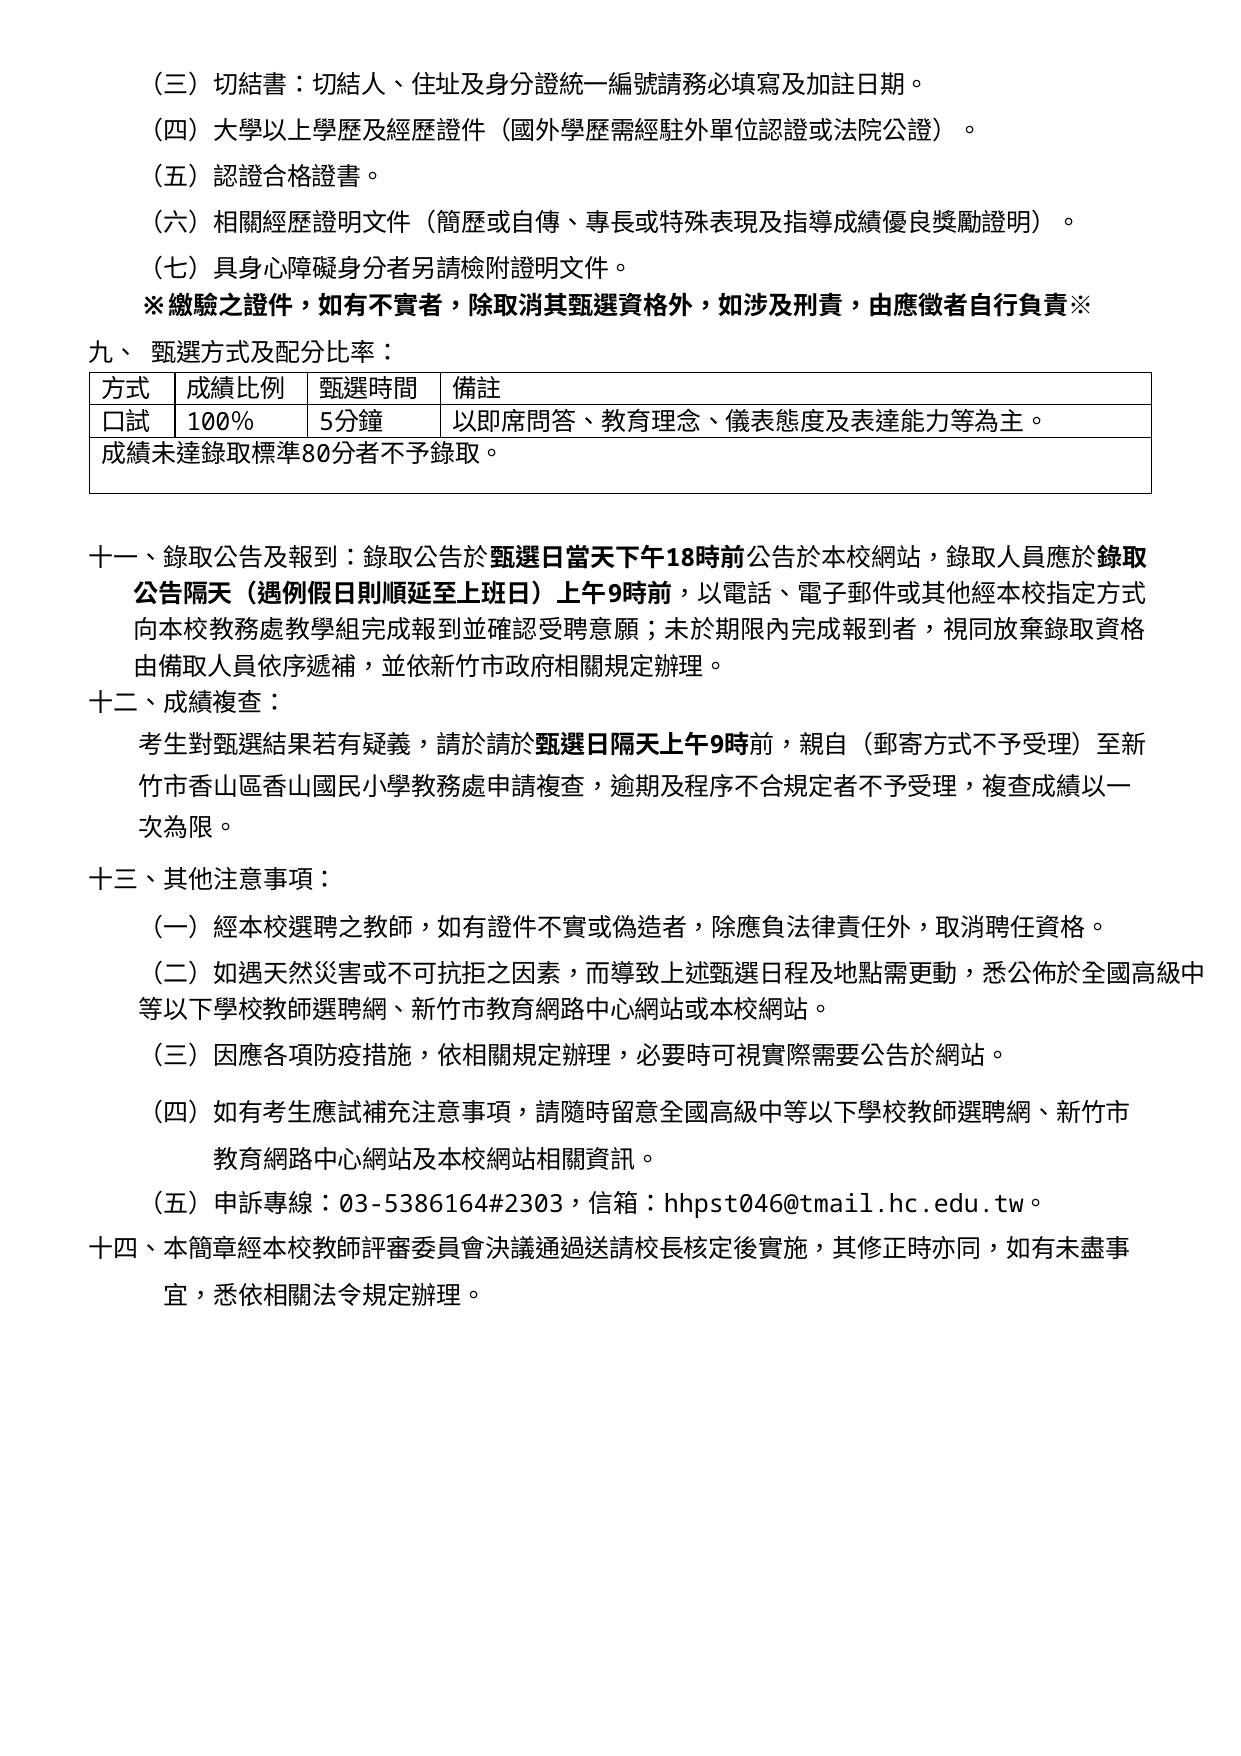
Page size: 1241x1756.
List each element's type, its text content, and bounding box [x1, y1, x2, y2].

text 九、 甄選方式及配分比率： [89, 333, 1211, 369]
table_header 方式 [90, 373, 174, 404]
text （二）如遇天然災害或不可抗拒之因素，而導致上述甄選日程及地點需更動，悉公佈於全國高級中等以下學校教師選聘網、新竹市教育網路中心網站或本校網站。 [139, 953, 1211, 1026]
table_cell 100％ [176, 405, 307, 437]
text （五）申訴專線：03-5386164#2303，信箱：hhpst046@tmail.hc.edu.tw。 [139, 1187, 1211, 1219]
text （一）經本校選聘之教師，如有證件不實或偽造者，除應負法律責任外，取消聘任資格。 [139, 907, 1211, 944]
table_cell 口試 [90, 405, 174, 437]
text 十三、其他注意事項： [89, 860, 1211, 896]
text 十一、錄取公告及報到：錄取公告於甄選日當天下午18時前公告於本校網站，錄取人員應於錄取公告隔天（遇例假日則順延至上班日）上午9時前，以電話、電子郵件或其他經本校指定方式向本校教務處教學組完成報到並確認受聘意願；未於期限內完成報到者，視同放棄錄取資格，由備取人員依序遞補，並依新竹市政府相關規定辦理。 [89, 537, 1147, 682]
table_header 備註 [441, 373, 1151, 404]
text （五）認證合格證書。 [139, 157, 1211, 193]
table_header 甄選時間 [308, 373, 440, 404]
text （七）具身心障礙身分者另請檢附證明文件。 [139, 248, 1211, 284]
table_cell 以即席問答、教育理念、儀表態度及表達能力等為主。 [441, 405, 1151, 437]
text （六）相關經歷證明文件（簡歷或自傳、專長或特殊表現及指導成績優良獎勵證明）。 [139, 202, 1211, 238]
table_cell 成績未達錄取標準80分者不予錄取。 [90, 438, 1151, 492]
text （三）切結書：切結人、住址及身分證統一編號請務必填寫及加註日期。 [139, 64, 1211, 101]
table_cell 5分鐘 [308, 405, 440, 437]
text 十四、本簡章經本校教師評審委員會決議通過送請校長核定後實施，其修正時亦同，如有未盡事宜，悉依相關法令規定辦理。 [89, 1228, 1139, 1312]
text （三）因應各項防疫措施，依相關規定辦理，必要時可視實際需要公告於網站。 [139, 1036, 1139, 1072]
text ※繳驗之證件，如有不實者，除取消其甄選資格外，如涉及刑責，由應徵者自行負責※ [139, 286, 1211, 322]
table_header 成績比例 [176, 373, 307, 404]
text （四）大學以上學歷及經歷證件（國外學歷需經駐外單位認證或法院公證）。 [139, 111, 1211, 147]
text （四）如有考生應試補充注意事項，請隨時留意全國高級中等以下學校教師選聘網、新竹市教育網路中心網站及本校網站相關資訊。 [139, 1092, 1139, 1176]
text 十二、成績複查： [89, 682, 1211, 719]
text 考生對甄選結果若有疑義，請於請於甄選日隔天上午9時前，親自（郵寄方式不予受理）至新竹市香山區香山國民小學教務處申請複查，逾期及程序不合規定者不予受理，複查成績以一次為限。 [139, 720, 1152, 845]
